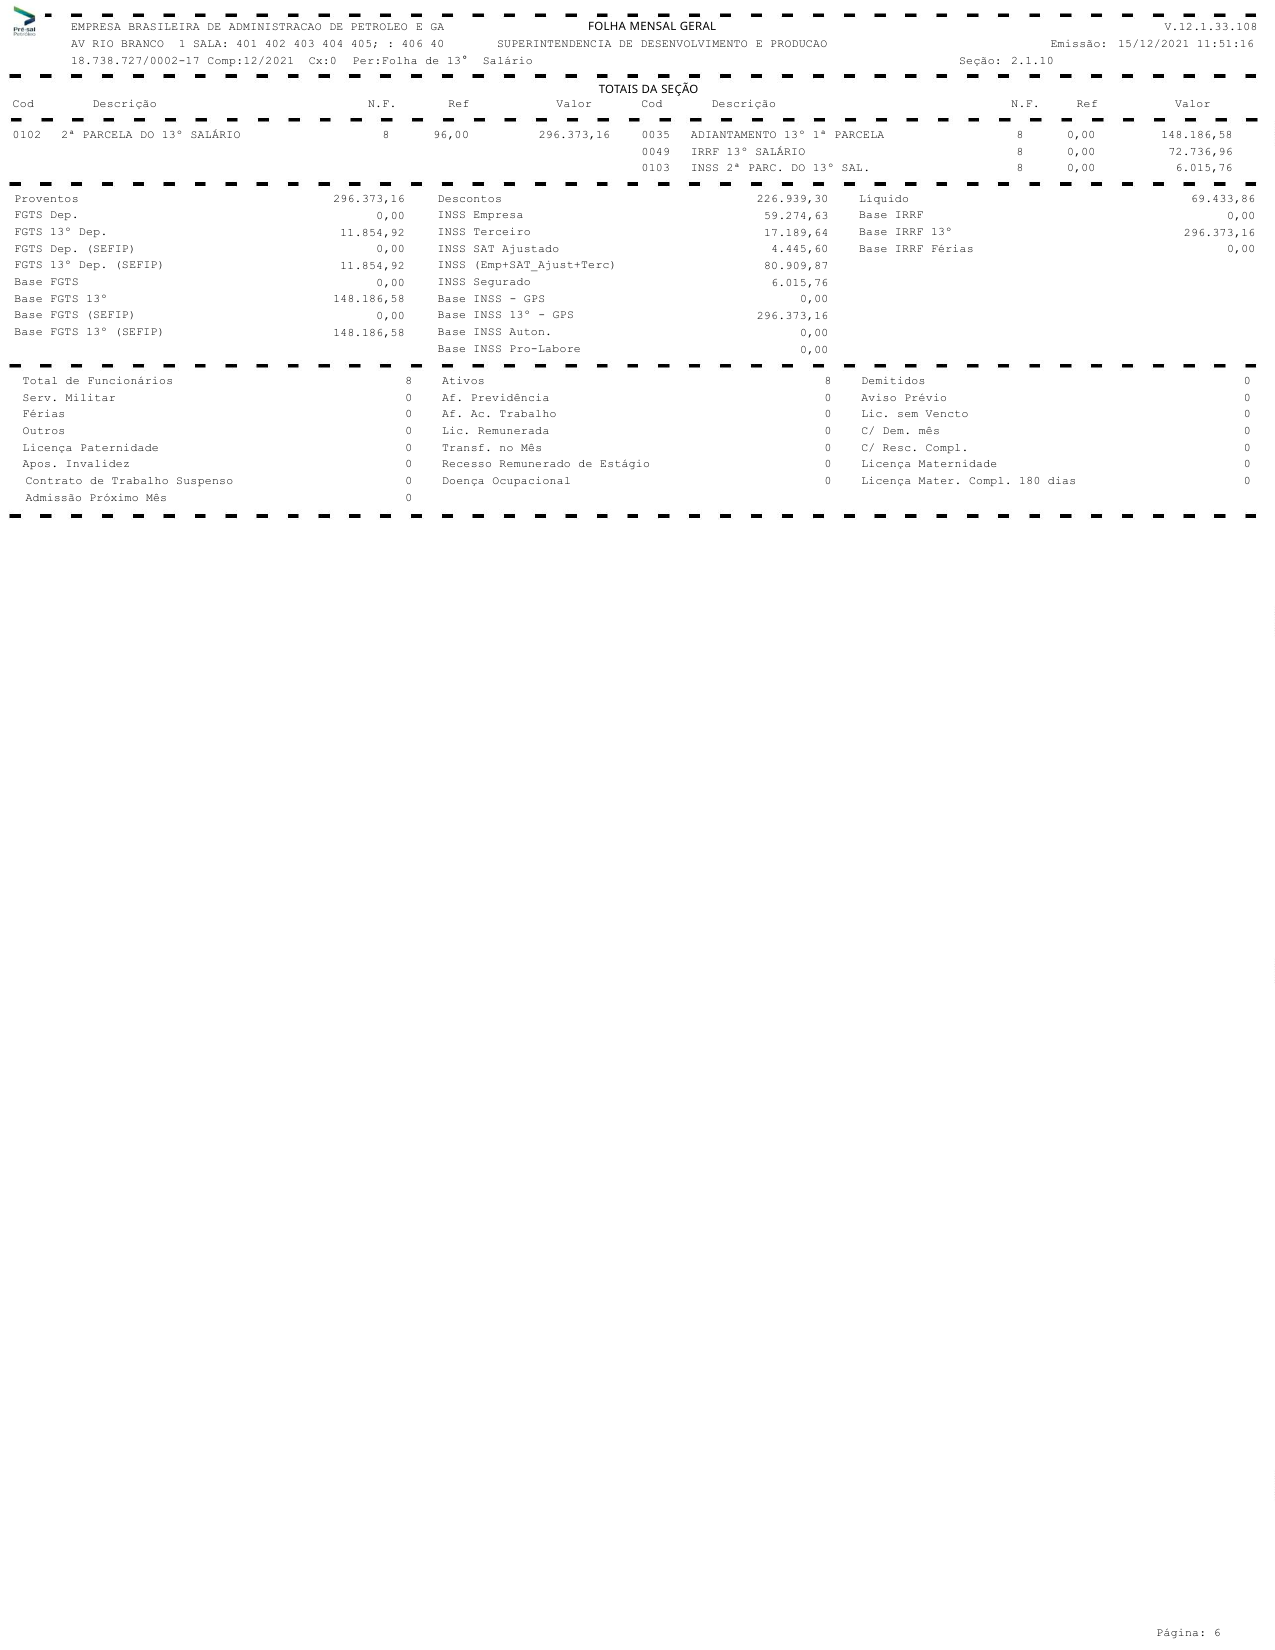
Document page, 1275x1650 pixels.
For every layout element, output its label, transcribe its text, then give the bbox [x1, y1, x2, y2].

text 0 [405, 474, 429, 487]
text FGTS Dep. [14, 208, 96, 221]
text 049 [648, 144, 687, 158]
text 17.189,64 [764, 225, 846, 239]
text 8 [405, 374, 429, 387]
text 59.274,63 [764, 208, 846, 222]
text 0 [405, 457, 429, 471]
text 0,00 [800, 342, 846, 356]
text Página: 6 [1156, 1626, 1237, 1639]
text Base FGTS (SEFIP) [14, 308, 188, 322]
text Base FGTS 13º (SEFIP) [14, 325, 188, 338]
text 8.738.727/0002-17 Comp:12/2021 Cx:0 Per:Folha de 13° Salário [78, 53, 557, 67]
text Base INSS 13º - GPS [437, 308, 594, 322]
text IRRF 13º SALÁRIO [691, 144, 909, 158]
text INSS Empresa [437, 208, 548, 221]
text 0,00 [376, 242, 422, 256]
text Férias [22, 407, 83, 421]
text V.12.1.33.108 [1164, 20, 1275, 33]
text 296.373,16 [757, 309, 846, 322]
text Base IRRF [859, 208, 941, 221]
text Contrato de Trabalho Suspenso [25, 474, 259, 487]
text 0 [1244, 474, 1268, 487]
text Base INSS - GPS [437, 291, 562, 305]
text 0 [824, 390, 849, 404]
text EMPRESA BRASILEIRA DE ADMINISTRACAO DE PETROLEO E GA [71, 20, 469, 33]
text 148.186,58 [333, 292, 422, 306]
text Lic. sem Vencto [861, 407, 986, 421]
text 69.433,86 [1191, 192, 1273, 205]
text Base INSS Pro-Labore [437, 341, 603, 355]
text 0 [1244, 374, 1268, 387]
text 96,00 [433, 127, 486, 141]
text 296.373,16 [1184, 225, 1273, 239]
text Valor [1175, 97, 1228, 111]
text 0,00 [1227, 208, 1273, 222]
text 11.854,92 [340, 225, 422, 239]
text 296.373,16 [538, 127, 627, 141]
text 148.186,58 [1161, 127, 1250, 141]
text Proventos [14, 191, 96, 205]
text 0,00 [376, 208, 422, 222]
text 0 [824, 424, 849, 437]
text Base FGTS 13º [14, 291, 125, 305]
text Transf. no Mês [442, 440, 574, 454]
text Cod [12, 97, 58, 111]
text INSS 2ª PARC. DO 13º SAL. [691, 161, 895, 174]
text FGTS 13º Dep. [14, 224, 125, 238]
text 0 [824, 440, 849, 454]
text Descrição [711, 97, 793, 111]
text INSS Segurado [437, 275, 642, 288]
text 8 [1016, 144, 1041, 158]
text 8 [824, 374, 849, 387]
text Doença Ocupacional [442, 474, 675, 487]
text 0 [1244, 424, 1268, 437]
text Aviso Prévio [861, 390, 964, 404]
text N.F. [368, 97, 414, 111]
text 0 [641, 161, 648, 174]
text 102 [37, 127, 58, 141]
text FGTS Dep. (SEFIP) [14, 241, 188, 255]
text Admissão Próximo Mês [25, 491, 259, 504]
text C/ Resc. Compl. [861, 440, 1018, 454]
text FGTS 13º Dep. (SEFIP) [14, 258, 188, 272]
text Af. Previdência [442, 390, 574, 404]
text Base INSS Auton. [437, 325, 594, 338]
text 0 [405, 490, 429, 504]
text Ref [1076, 97, 1115, 111]
text INSS (Emp+SAT_Ajust+Terc) [437, 258, 642, 272]
text 226.939,30 [757, 192, 846, 205]
text 0,00 [1067, 144, 1113, 158]
text 8 [1016, 161, 1041, 174]
text 0,00 [1067, 161, 1113, 174]
text 0,00 [1067, 127, 1113, 141]
text 0 [405, 407, 429, 421]
text Seção: 2.1.10 [959, 53, 1130, 67]
text Licença Maternidade [861, 457, 1018, 471]
picture [0, 0, 1275, 1650]
text Outros [22, 424, 83, 437]
text 0 [824, 457, 849, 471]
text 6.015,76 [771, 275, 846, 289]
text Af. Ac. Trabalho [442, 407, 574, 421]
text Líquido [859, 191, 926, 205]
text 0 [1244, 440, 1268, 454]
text 103 [648, 161, 687, 174]
text Emissão: [1050, 37, 1118, 50]
text 8 [1016, 127, 1041, 141]
text 0 [1244, 407, 1268, 421]
text 0,00 [800, 325, 846, 339]
text AV RIO BRANCO 1 SALA: 401 402 403 404 405; : 406 40 [71, 37, 469, 50]
text Cod [641, 97, 680, 111]
text SUPERINTENDENCIA DE DESENVOLVIMENTO E PRODUCAO [497, 37, 853, 50]
text ADIANTAMENTO 13º 1ª PARCELA [691, 127, 909, 141]
text 0 [1244, 457, 1268, 471]
text 6.015,76 [1175, 161, 1250, 174]
text Base IRRF 13º [859, 224, 991, 238]
text 4.445,60 [771, 242, 846, 255]
text Total de Funcionários [22, 374, 196, 387]
text 148.186,58 [333, 325, 422, 339]
text Licença Paternidade [22, 440, 259, 454]
text INSS Terceiro [437, 224, 548, 238]
text TOTAIS DA SEÇÃO [598, 82, 723, 96]
text 0,00 [800, 292, 846, 305]
text Valor [556, 97, 609, 111]
text Apos. Invalidez [22, 457, 259, 471]
text 0 [824, 474, 849, 487]
text 0,00 [1227, 242, 1273, 256]
text Base IRRF Férias [859, 241, 991, 255]
text 1 [71, 53, 78, 67]
text 2ª PARCELA DO 13º SALÁRIO [61, 127, 266, 141]
text 72.736,96 [1168, 144, 1250, 158]
text N.F. [1011, 97, 1057, 111]
text Base FGTS [14, 275, 188, 288]
text 0,00 [376, 275, 422, 289]
text 0 [1244, 390, 1268, 404]
text 15/12/2021 11:51:16 [1118, 37, 1275, 50]
text 0,00 [376, 309, 422, 322]
text Licença Mater. Compl. 180 dias [861, 474, 1102, 487]
text 0 [405, 390, 429, 404]
text 0 [824, 407, 849, 421]
text Ref [448, 97, 487, 111]
text 0 [405, 424, 429, 437]
text Descontos [437, 191, 519, 205]
text INSS SAT Ajustado [437, 241, 642, 255]
text 0 [12, 127, 37, 141]
text Lic. Remunerada [442, 424, 574, 437]
text Serv. Militar [22, 390, 196, 404]
text 80.909,87 [764, 258, 846, 272]
text C/ Dem. mês [861, 424, 986, 437]
text FOLHA MENSAL GERAL [588, 20, 737, 33]
text 0035 [641, 127, 687, 141]
text 11.854,92 [340, 259, 422, 272]
text Recesso Remunerado de Estágio [442, 457, 675, 471]
text 296.373,16 [333, 192, 422, 205]
text 0 [641, 144, 648, 158]
text 8 [382, 127, 414, 141]
text 0 [405, 440, 429, 454]
text Demitidos [861, 374, 943, 387]
text Ativos [442, 374, 502, 387]
text Descrição [92, 97, 266, 111]
